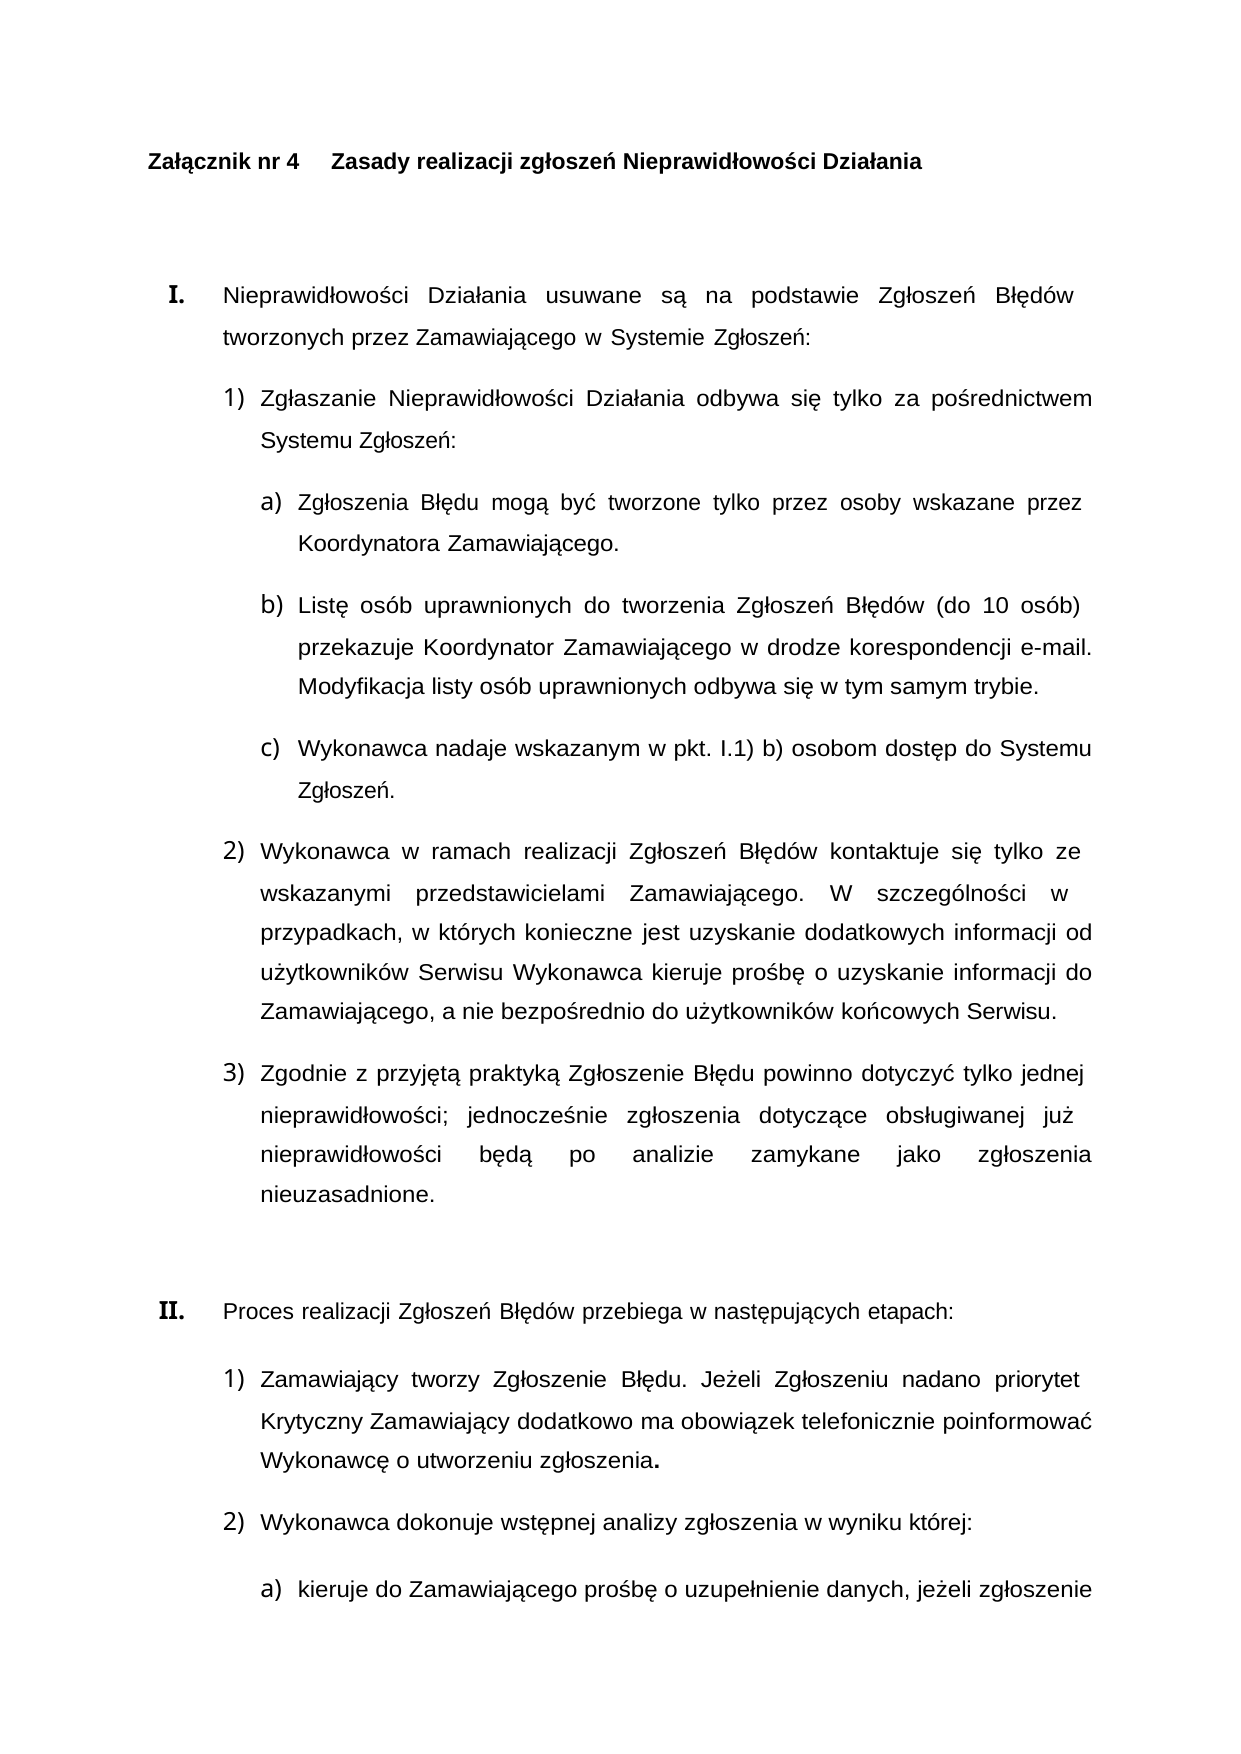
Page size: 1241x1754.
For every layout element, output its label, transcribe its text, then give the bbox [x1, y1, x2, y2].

list Wykonawca dokonuje wstępnej analizy zgłoszenia w wyniku której: [223, 1503, 1093, 1537]
list kieruje do Zamawiającego prośbę o uzupełnienie danych, jeżeli zgłoszenie [260, 1571, 1093, 1605]
list Zamawiający tworzy Zgłoszenie Błędu. Jeżeli Zgłoszeniu nadano priorytet Krytyczny Zamawiający dodatkowo ma obowiązek telefonicznie poinformować Wykonawcę o utworzeniu zgłoszenia. [223, 1361, 1093, 1474]
list Listę osób uprawnionych do tworzenia Zgłoszeń Błędów (do 10 osób) przekazuje Koordynator Zamawiającego w drodze korespondencji e-mail. Modyfikacja listy osób uprawnionych odbywa się w tym samym trybie. [260, 587, 1093, 699]
list Zgłoszenia Błędu mogą być tworzone tylko przez osoby wskazane przez Koordynatora Zamawiającego. [260, 483, 1093, 557]
list Zgłaszanie Nieprawidłowości Działania odbywa się tylko za pośrednictwem Systemu Zgłoszeń: [223, 380, 1093, 453]
list Wykonawca nadaje wskazanym w pkt. I.1) b) osobom dostęp do Systemu Zgłoszeń. [260, 729, 1093, 803]
list Wykonawca w ramach realizacji Zgłoszeń Błędów kontaktuje się tylko ze wskazanymi przedstawicielami Zamawiającego. W szczególności w przypadkach, w których konieczne jest uzyskanie dodatkowych informacji od użytkowników Serwisu Wykonawca kieruje prośbę o uzyskanie informacji do Zamawiającego, a nie bezpośrednio do użytkowników końcowych Serwisu. [223, 833, 1093, 1025]
text Załącznik nr 4 Zasady realizacji zgłoszeń Nieprawidłowości Działania [148, 148, 1093, 174]
list Zgodnie z przyjętą praktyką Zgłoszenie Błędu powinno dotyczyć tylko jednej nieprawidłowości; jednocześnie zgłoszenia dotyczące obsługiwanej już nieprawidłowości będą po analizie zamykane jako zgłoszenia nieuzasadnione. [223, 1054, 1093, 1207]
list Nieprawidłowości Działania usuwane są na podstawie Zgłoszeń Błędów tworzonych przez Zamawiającego w Systemie Zgłoszeń: [185, 277, 1093, 350]
list Proces realizacji Zgłoszeń Błędów przebiega w następujących etapach: [185, 1293, 1093, 1327]
